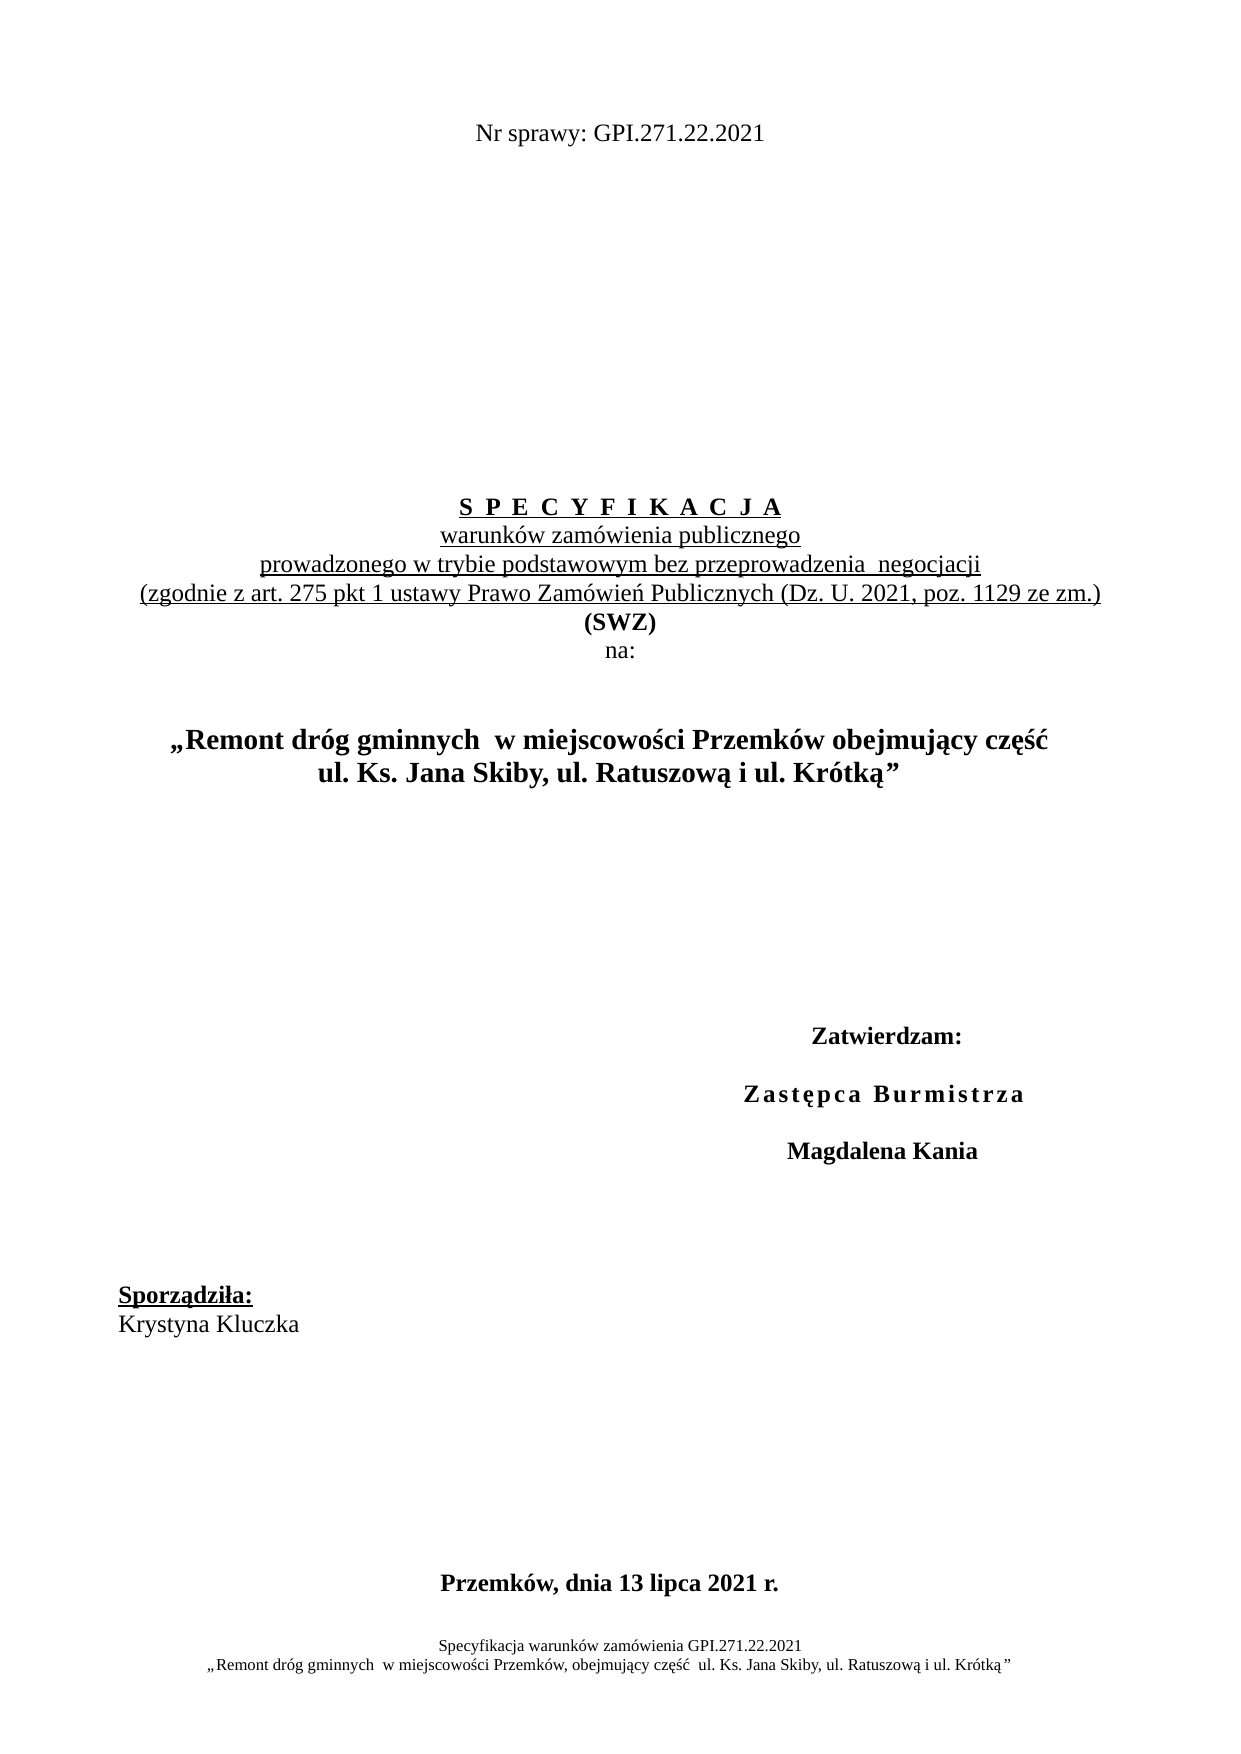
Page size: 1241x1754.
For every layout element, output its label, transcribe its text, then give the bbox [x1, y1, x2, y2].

text Magdalena Kania [118, 1136, 1122, 1165]
text (zgodnie z art. 275 pkt 1 ustawy Prawo Zamówień Publicznych (Dz. U. 2021, poz. 1129 ze zm.) [118, 578, 1122, 607]
text Zastępca Burmistrza [118, 1079, 1101, 1108]
text na: [118, 636, 1122, 664]
text Przemków, dnia 13 lipca 2021 r. [118, 1568, 1101, 1596]
text Krystyna Kluczka [118, 1309, 1122, 1338]
text „Remont dróg gminnych w miejscowości Przemków obejmujący część ul. Ks. Jana Skiby, ul. Ratuszową i ul. Krótką” [118, 722, 1101, 789]
text (SWZ) [118, 607, 1122, 636]
text warunków zamówienia publicznego [118, 521, 1122, 549]
text Sporządziła: [118, 1280, 1122, 1309]
text Zatwierdzam: [118, 1021, 1101, 1050]
text S P E C Y F I K A C J A [118, 492, 1122, 521]
text prowadzonego w trybie podstawowym bez przeprowadzenia negocjacji [118, 549, 1122, 578]
text Nr sprawy: GPI.271.22.2021 [118, 118, 1122, 147]
